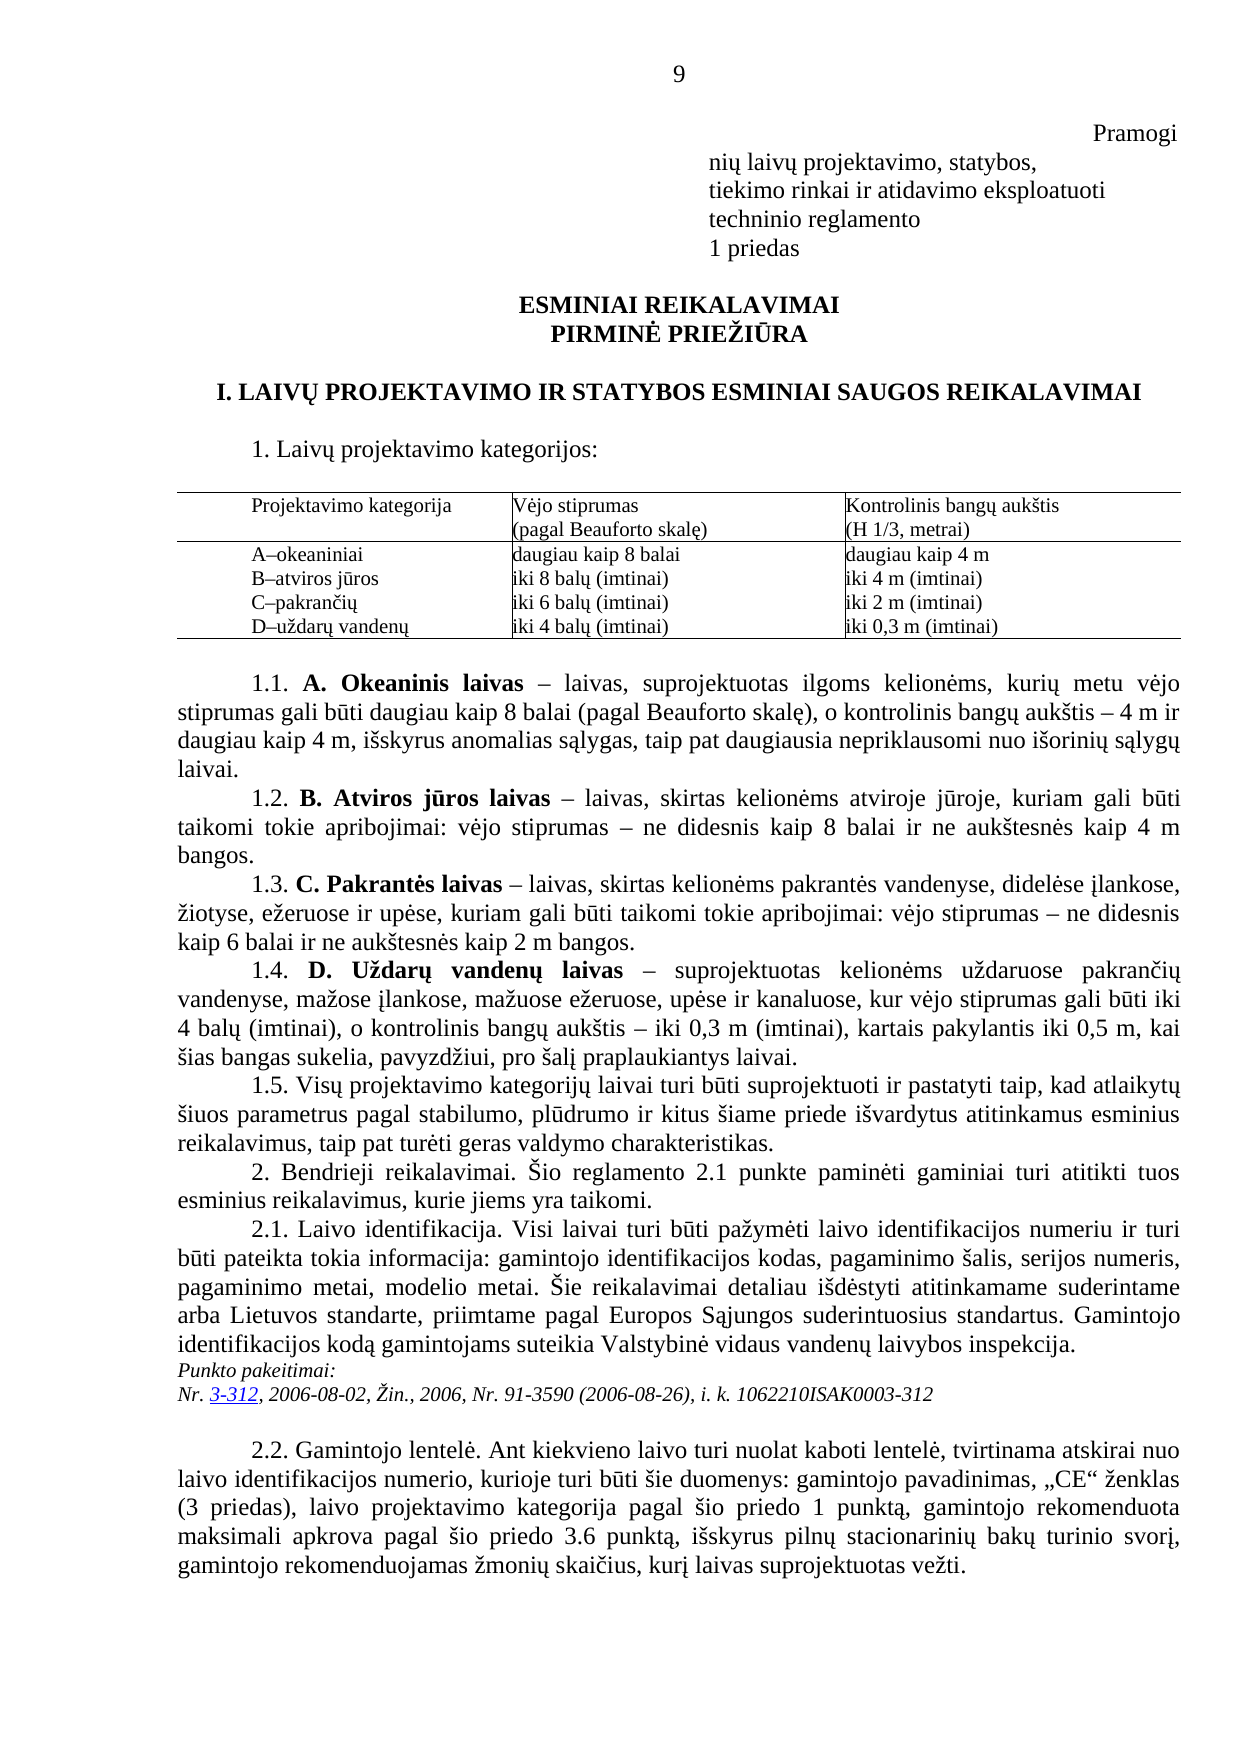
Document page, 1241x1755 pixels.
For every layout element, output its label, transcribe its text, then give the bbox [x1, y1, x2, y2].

table_cell iki 8 balų (imtinai) [513, 566, 845, 590]
text I. LAIVŲ PROJEKTAVIMO IR STATYBOS ESMINIAI SAUGOS REIKALAVIMAI [177, 377, 1181, 406]
table_cell A–okeaniniai [177, 542, 512, 566]
text techninio reglamento [177, 204, 1181, 233]
text Pramoginių laivų projektavimo, statybos, [709, 118, 1181, 176]
text 1.3. C. Pakrantės laivas – laivas, skirtas kelionėms pakrantės vandenyse, didelėse įlankose, žiotyse, ežeruose ir upėse, kuriam gali būti taikomi tokie apribojimai: vėjo stiprumas – ne didesnis kaip 6 balai ir ne aukštesnės kaip 2 m bangos. [177, 869, 1181, 956]
text 1.2. B. Atviros jūros laivas – laivas, skirtas kelionėms atviroje jūroje, kuriam gali būti taikomi tokie apribojimai: vėjo stiprumas – ne didesnis kaip 8 balai ir ne aukštesnės kaip 4 m bangos. [177, 783, 1181, 869]
text 1.4. D. Uždarų vandenų laivas – suprojektuotas kelionėms uždaruose pakrančių vandenyse, mažose įlankose, mažuose ežeruose, upėse ir kanaluose, kur vėjo stiprumas gali būti iki 4 balų (imtinai), o kontrolinis bangų aukštis – iki 0,3 m (imtinai), kartais pakylantis iki 0,5 m, kai šias bangas sukelia, pavyzdžiui, pro šalį praplaukiantys laivai. [177, 956, 1181, 1071]
text 1. Laivų projektavimo kategorijos: [177, 434, 1181, 463]
table_cell daugiau kaip 8 balai [513, 542, 845, 566]
table_cell iki 4 balų (imtinai) [513, 614, 845, 638]
table_header Kontrolinis bangų aukštis (H 1/3, metrai) [846, 493, 1181, 541]
text ESMINIAI REIKALAVIMAI [177, 291, 1181, 319]
table_cell C–pakrančių [177, 590, 512, 614]
text 2.2. Gamintojo lentelė. Ant kiekvieno laivo turi nuolat kaboti lentelė, tvirtinama atskirai nuo laivo identifikacijos numerio, kurioje turi būti šie duomenys: gamintojo pavadinimas, „CE“ ženklas (3 priedas), laivo projektavimo kategorija pagal šio priedo 1 punktą, gamintojo rekomenduota maksimali apkrova pagal šio priedo 3.6 punktą, išskyrus pilnų stacionarinių bakų turinio svorį, gamintojo rekomenduojamas žmonių skaičius, kurį laivas suprojektuotas vežti. [177, 1435, 1181, 1579]
text 2. Bendrieji reikalavimai. Šio reglamento 2.1 punkte paminėti gaminiai turi atitikti tuos esminius reikalavimus, kurie jiems yra taikomi. [177, 1157, 1181, 1214]
table_cell daugiau kaip 4 m [846, 542, 1181, 566]
table_cell iki 2 m (imtinai) [846, 590, 1181, 614]
text 2.1. Laivo identifikacija. Visi laivai turi būti pažymėti laivo identifikacijos numeriu ir turi būti pateikta tokia informacija: gamintojo identifikacijos kodas, pagaminimo šalis, serijos numeris, pagaminimo metai, modelio metai. Šie reikalavimai detaliau išdėstyti atitinkamame suderintame arba Lietuvos standarte, priimtame pagal Europos Sąjungos suderintuosius standartus. Gamintojo identifikacijos kodą gamintojams suteikia Valstybinė vidaus vandenų laivybos inspekcija. [177, 1214, 1181, 1358]
text Nr. 3-312, 2006-08-02, Žin., 2006, Nr. 91-3590 (2006-08-26), i. k. 1062210ISAK0003-312 [177, 1382, 1181, 1406]
text 1.5. Visų projektavimo kategorijų laivai turi būti suprojektuoti ir pastatyti taip, kad atlaikytų šiuos parametrus pagal stabilumo, plūdrumo ir kitus šiame priede išvardytus atitinkamus esminius reikalavimus, taip pat turėti geras valdymo charakteristikas. [177, 1071, 1181, 1157]
table_cell D–uždarų vandenų [177, 614, 512, 638]
table_cell B–atviros jūros [177, 566, 512, 590]
table_cell iki 4 m (imtinai) [846, 566, 1181, 590]
table_cell iki 0,3 m (imtinai) [846, 614, 1181, 638]
text Punkto pakeitimai: [177, 1358, 1181, 1382]
table_header Vėjo stiprumas (pagal Beauforto skalę) [513, 493, 845, 541]
text 1 priedas [177, 233, 1181, 262]
text PIRMINĖ PRIEŽIŪRA [177, 319, 1181, 348]
table_header Projektavimo kategorija [177, 493, 512, 541]
table_cell iki 6 balų (imtinai) [513, 590, 845, 614]
text 1.1. A. Okeaninis laivas – laivas, suprojektuotas ilgoms kelionėms, kurių metu vėjo stiprumas gali būti daugiau kaip 8 balai (pagal Beauforto skalę), o kontrolinis bangų aukštis – 4 m ir daugiau kaip 4 m, išskyrus anomalias sąlygas, taip pat daugiausia nepriklausomi nuo išorinių sąlygų laivai. [177, 668, 1181, 783]
text tiekimo rinkai ir atidavimo eksploatuoti [177, 176, 1181, 204]
